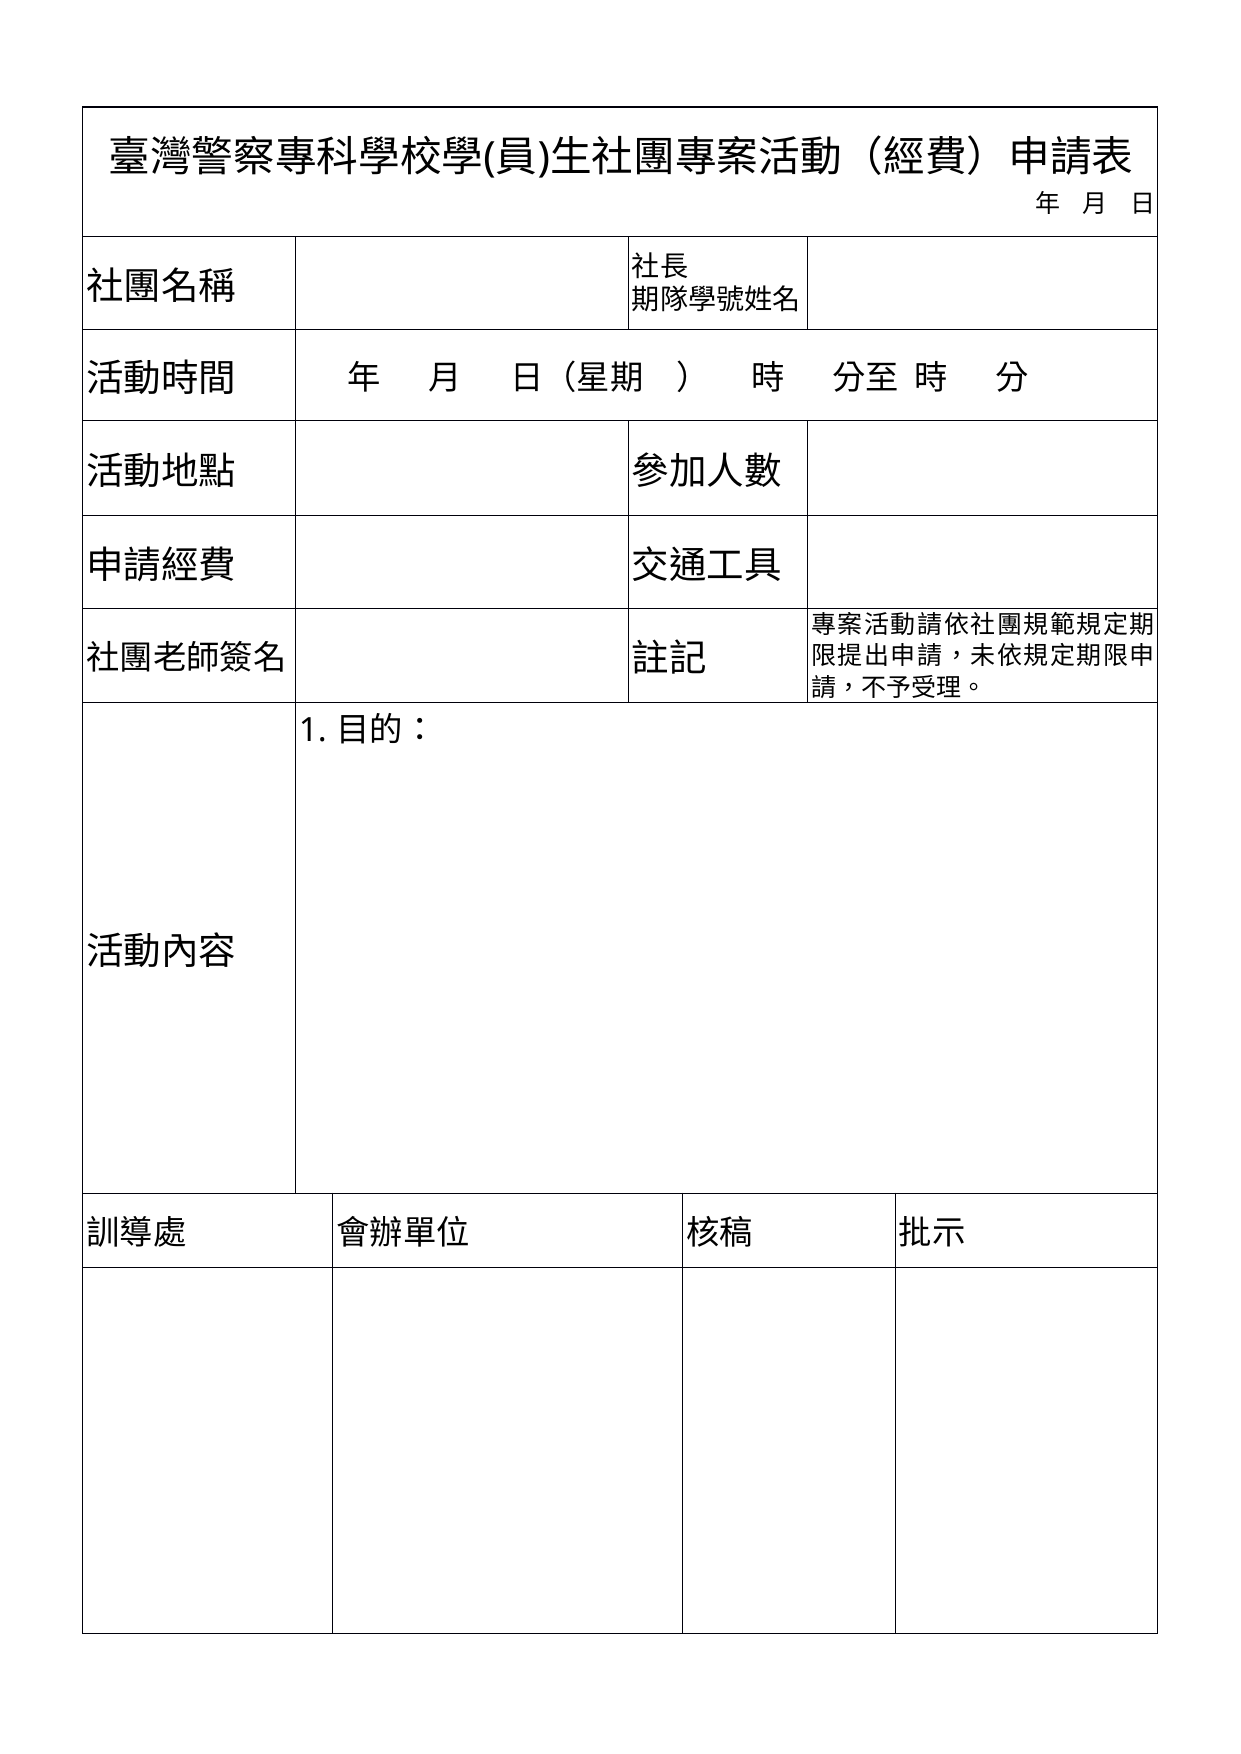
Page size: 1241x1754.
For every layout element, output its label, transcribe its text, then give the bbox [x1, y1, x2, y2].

table_cell 訓導處 [83, 1194, 332, 1267]
table_cell 活動地點 [83, 421, 295, 515]
table_cell 交通工具 [629, 516, 807, 607]
table_cell [296, 237, 628, 329]
table_cell [296, 421, 628, 515]
table_cell [83, 1268, 332, 1632]
table_cell 活動時間 [83, 330, 295, 420]
table_cell [296, 609, 628, 702]
table_cell 參加人數 [629, 421, 807, 515]
table_cell 批示 [896, 1194, 1157, 1267]
table_cell 年 月 日（星期 ） 時 分至 時 分 [296, 330, 1157, 420]
table_cell [808, 516, 1157, 607]
table_cell [808, 237, 1157, 329]
table_cell 註記 [629, 609, 807, 702]
table_cell 核稿 [683, 1194, 895, 1267]
table_cell 會辦單位 [333, 1194, 682, 1267]
table_cell [333, 1268, 682, 1632]
table_cell [296, 516, 628, 607]
table_cell 社團名稱 [83, 237, 295, 329]
table_cell 活動內容 [83, 703, 295, 1192]
table_header 臺灣警察專科學校學(員)生社團專案活動（經費）申請表 年 月 日 [83, 108, 1157, 236]
table_cell 社長 期隊學號姓名 [629, 237, 807, 329]
table_cell [683, 1268, 895, 1632]
table_cell 目的： [296, 703, 1157, 1192]
table_cell 專案活動請依社團規範規定期限提出申請，未依規定期限申請，不予受理。 [808, 609, 1157, 702]
table_cell 申請經費 [83, 516, 295, 607]
table_cell [808, 421, 1157, 515]
table_cell 社團老師簽名 [83, 609, 295, 702]
table_cell [896, 1268, 1157, 1632]
